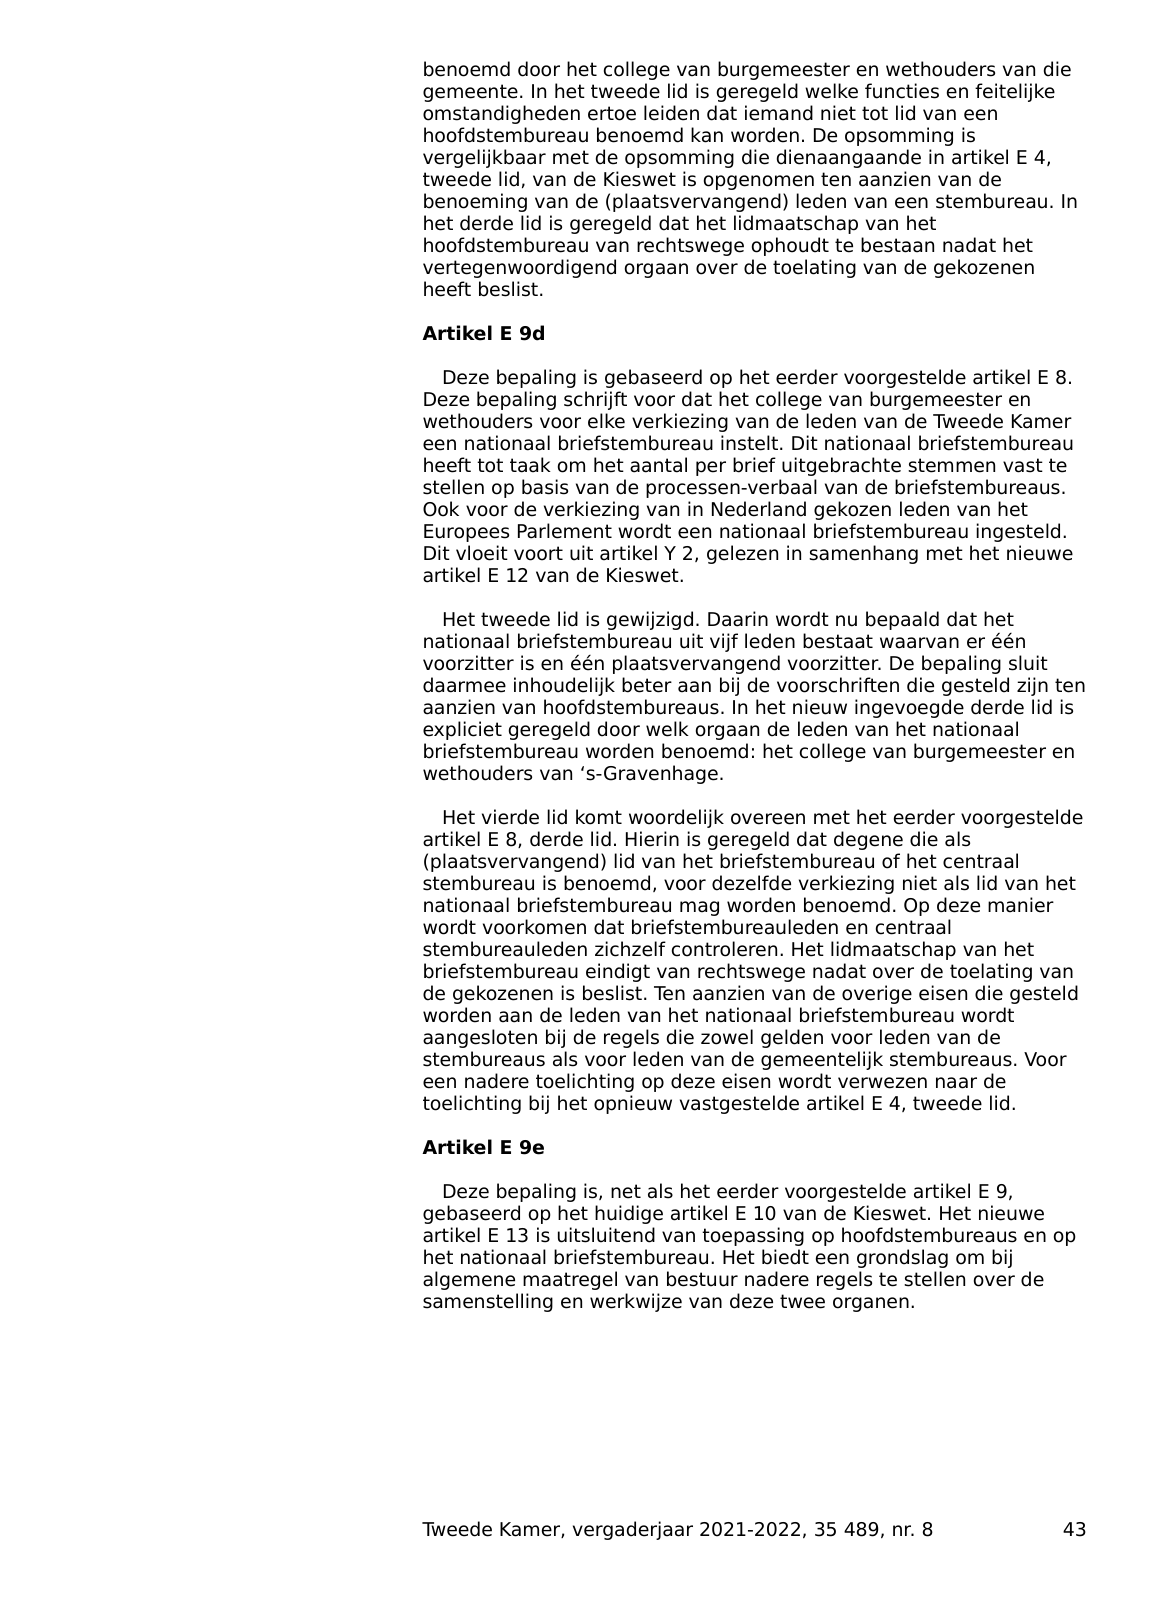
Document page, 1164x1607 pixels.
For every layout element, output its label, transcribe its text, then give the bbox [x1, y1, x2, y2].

subtitle Artikel E 9d [422, 323, 1087, 345]
text Het vierde lid komt woordelijk overeen met het eerder voorgestelde artikel E 8, derde lid. Hierin is geregeld dat degene die als (plaatsvervangend) lid van het briefstembureau of het centraal stembureau is benoemd, voor dezelfde verkiezing niet als lid van het nationaal briefstembureau mag worden benoemd. Op deze manier wordt voorkomen dat briefstembureauleden en centraal stembureauleden zichzelf controleren. Het lidmaatschap van het briefstembureau eindigt van rechtswege nadat over de toelating van de gekozenen is beslist. Ten aanzien van de overige eisen die gesteld worden aan de leden van het nationaal briefstembureau wordt aangesloten bij de regels die zowel gelden voor leden van de stembureaus als voor leden van de gemeentelijk stembureaus. Voor een nadere toelichting op deze eisen wordt verwezen naar de toelichting bij het opnieuw vastgestelde artikel E 4, tweede lid. [422, 807, 1087, 1115]
text benoemd door het college van burgemeester en wethouders van die gemeente. In het tweede lid is geregeld welke functies en feitelijke omstandigheden ertoe leiden dat iemand niet tot lid van een hoofdstembureau benoemd kan worden. De opsomming is vergelijkbaar met de opsomming die dienaangaande in artikel E 4, tweede lid, van de Kieswet is opgenomen ten aanzien van de benoeming van de (plaatsvervangend) leden van een stembureau. In het derde lid is geregeld dat het lidmaatschap van het hoofdstembureau van rechtswege ophoudt te bestaan nadat het vertegenwoordigend orgaan over de toelating van de gekozenen heeft beslist. [422, 59, 1087, 301]
subtitle Artikel E 9e [422, 1137, 1087, 1159]
text Deze bepaling is, net als het eerder voorgestelde artikel E 9, gebaseerd op het huidige artikel E 10 van de Kieswet. Het nieuwe artikel E 13 is uitsluitend van toepassing op hoofdstembureaus en op het nationaal briefstembureau. Het biedt een grondslag om bij algemene maatregel van bestuur nadere regels te stellen over de samenstelling en werkwijze van deze twee organen. [422, 1181, 1087, 1313]
text Deze bepaling is gebaseerd op het eerder voorgestelde artikel E 8. Deze bepaling schrijft voor dat het college van burgemeester en wethouders voor elke verkiezing van de leden van de Tweede Kamer een nationaal briefstembureau instelt. Dit nationaal briefstembureau heeft tot taak om het aantal per brief uitgebrachte stemmen vast te stellen op basis van de processen-verbaal van de briefstembureaus. Ook voor de verkiezing van in Nederland gekozen leden van het Europees Parlement wordt een nationaal briefstembureau ingesteld. Dit vloeit voort uit artikel Y 2, gelezen in samenhang met het nieuwe artikel E 12 van de Kieswet. [422, 367, 1087, 587]
text Het tweede lid is gewijzigd. Daarin wordt nu bepaald dat het nationaal briefstembureau uit vijf leden bestaat waarvan er één voorzitter is en één plaatsvervangend voorzitter. De bepaling sluit daarmee inhoudelijk beter aan bij de voorschriften die gesteld zijn ten aanzien van hoofdstembureaus. In het nieuw ingevoegde derde lid is expliciet geregeld door welk orgaan de leden van het nationaal briefstembureau worden benoemd: het college van burgemeester en wethouders van ‘s-Gravenhage. [422, 609, 1087, 785]
